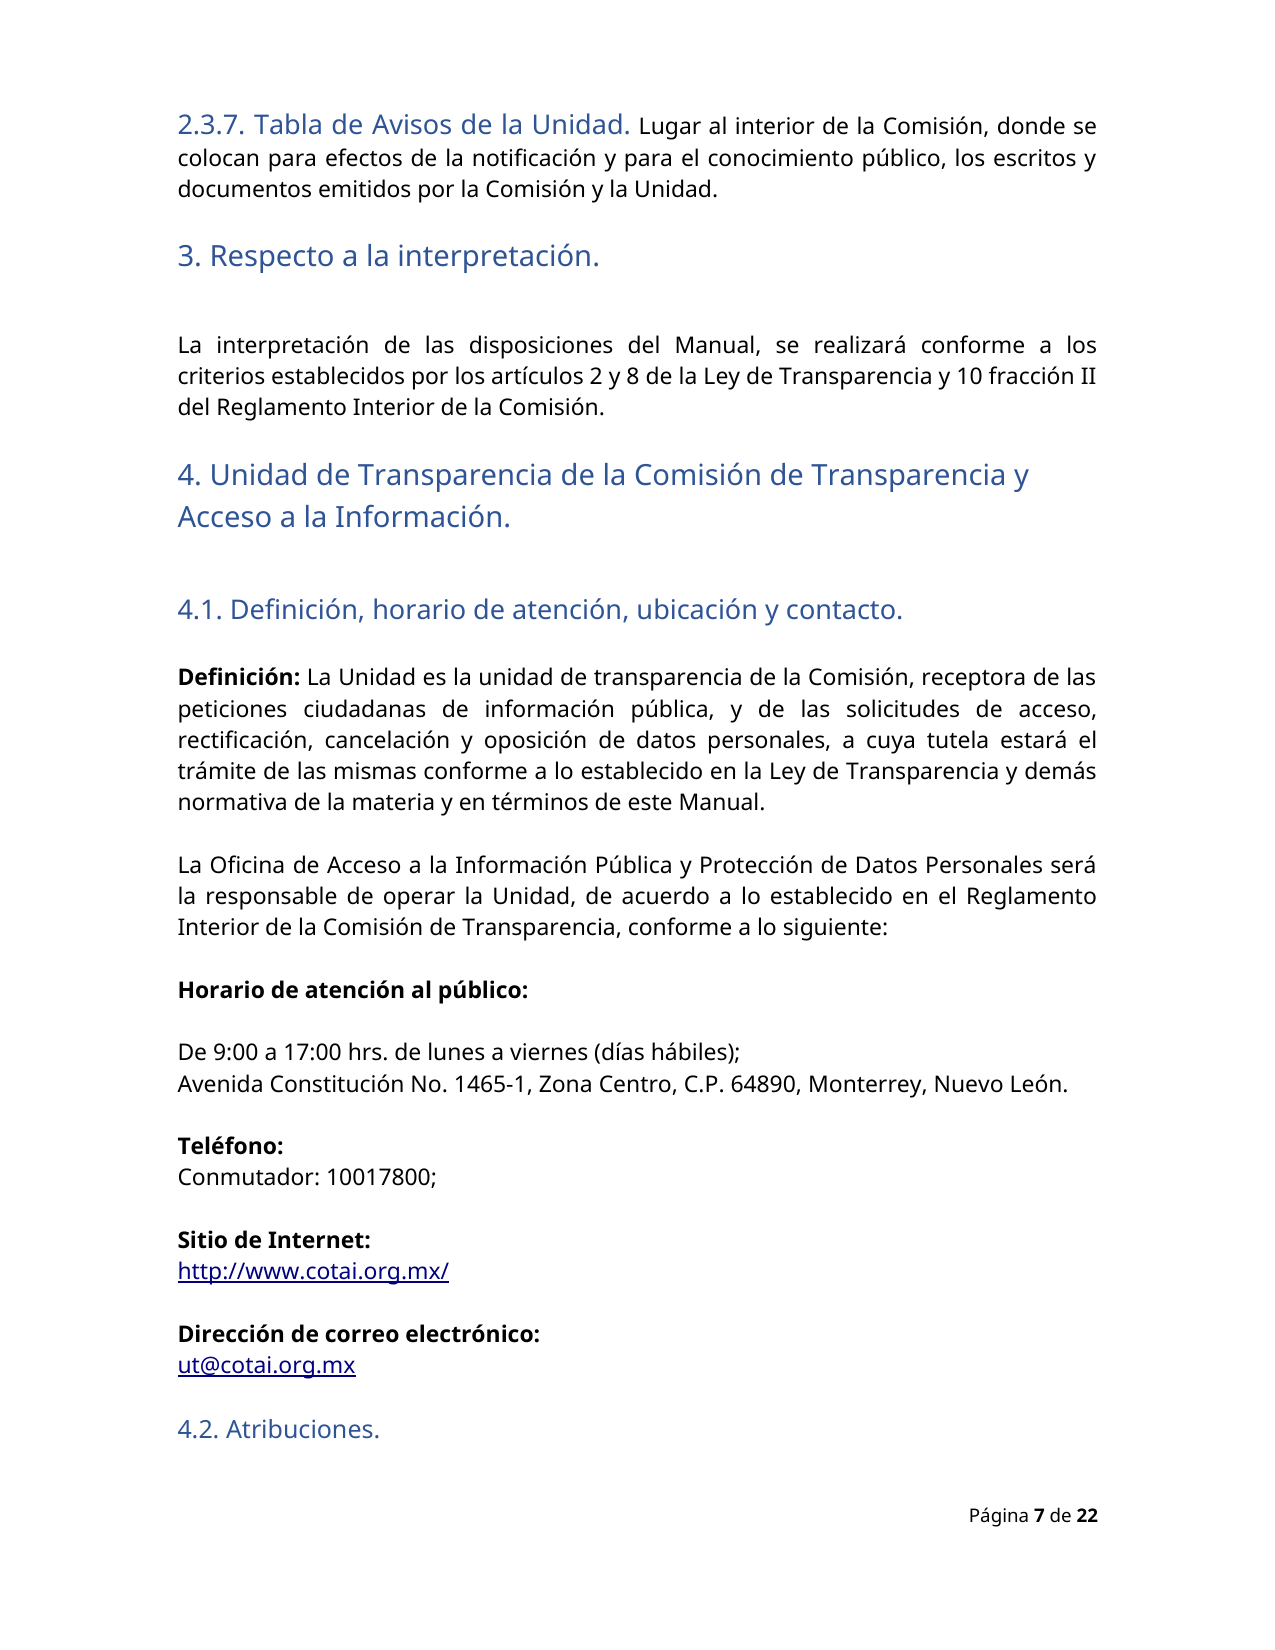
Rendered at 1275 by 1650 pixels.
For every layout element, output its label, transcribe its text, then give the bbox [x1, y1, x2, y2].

text ut@cotai.org.mx [177, 1349, 1098, 1380]
text La interpretación de las disposiciones del Manual, se realizará conforme a los criterios establecidos por los artículos 2 y 8 de la Ley de Transparencia y 10 fracción II del Reglamento Interior de la Comisión. [177, 329, 1098, 423]
subtitle 4.1. Definición, horario de atención, ubicación y contacto. [177, 591, 1098, 628]
text De 9:00 a 17:00 hrs. de lunes a viernes (días hábiles); [177, 1036, 1098, 1068]
text La Oficina de Acceso a la Información Pública y Protección de Datos Personales será la responsable de operar la Unidad, de acuerdo a lo establecido en el Reglamento Interior de la Comisión de Transparencia, conforme a lo siguiente: [177, 849, 1098, 943]
subtitle 4.2. Atribuciones. [177, 1411, 1098, 1445]
subtitle 4. Unidad de Transparencia de la Comisión de Transparencia y Acceso a la Información. [177, 454, 1098, 536]
text Conmutador: 10017800; [177, 1161, 1098, 1193]
text Teléfono: [177, 1130, 1098, 1161]
text Avenida Constitución No. 1465-1, Zona Centro, C.P. 64890, Monterrey, Nuevo León. [177, 1068, 1098, 1099]
text 2.3.7. Tabla de Avisos de la Unidad. Lugar al interior de la Comisión, donde se colocan para efectos de la notificación y para el conocimiento público, los escritos y documentos emitidos por la Comisión y la Unidad. [177, 105, 1098, 204]
text http://www.cotai.org.mx/ [177, 1255, 1098, 1286]
text Definición: La Unidad es la unidad de transparencia de la Comisión, receptora de las peticiones ciudadanas de información pública, y de las solicitudes de acceso, rectificación, cancelación y oposición de datos personales, a cuya tutela estará el trámite de las mismas conforme a lo establecido en la Ley de Transparencia y demás normativa de la materia y en términos de este Manual. [177, 661, 1098, 818]
text Dirección de correo electrónico: [177, 1318, 1098, 1349]
subtitle 3. Respecto a la interpretación. [177, 236, 1098, 275]
text Sitio de Internet: [177, 1224, 1098, 1255]
text Horario de atención al público: [177, 974, 1098, 1005]
